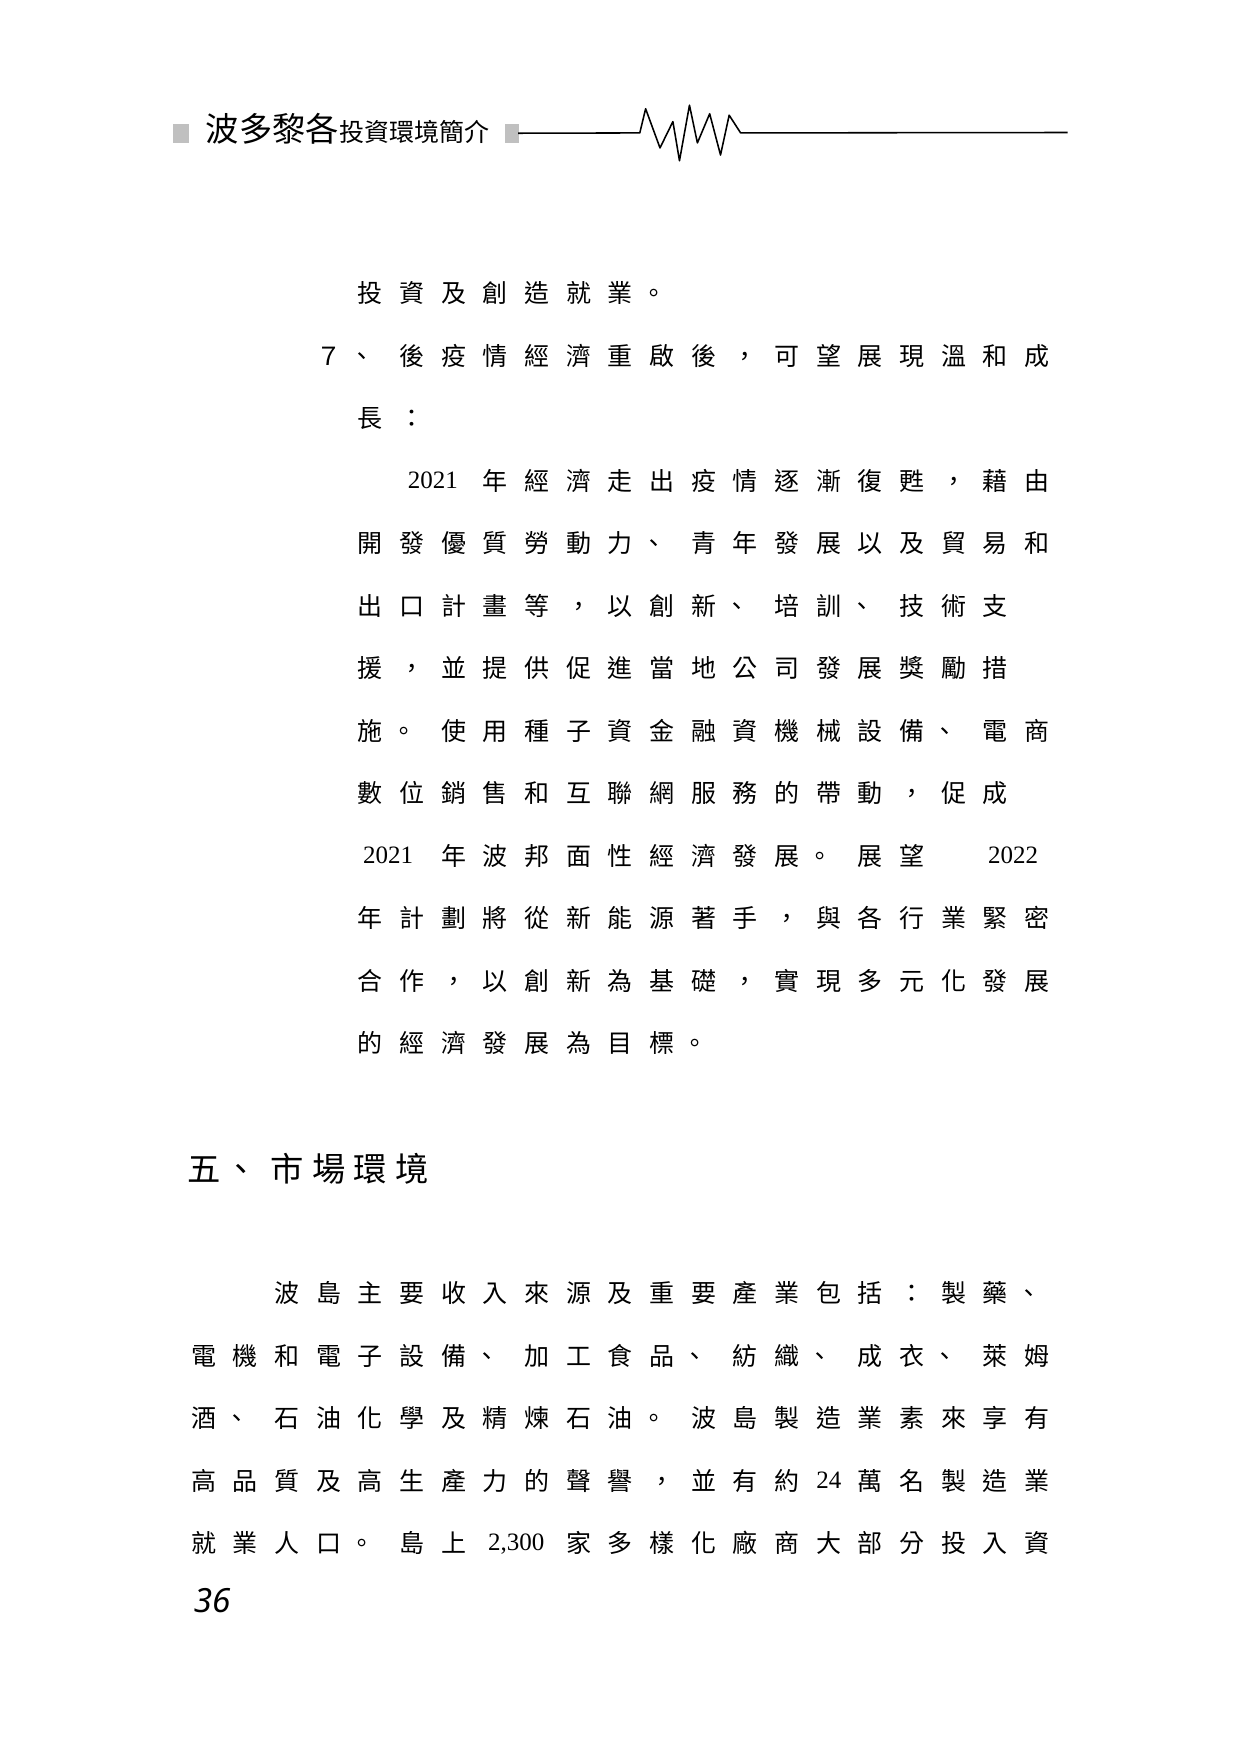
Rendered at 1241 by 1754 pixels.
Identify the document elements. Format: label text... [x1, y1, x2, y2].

text 投資及創造就業。 [330, 250, 1058, 313]
text 五、市場環境 [183, 1125, 1058, 1188]
text 波島主要收入來源及重要產業包括：製藥、電機和電子設備、加工食品、紡織、成衣、萊姆酒、石油化學及精煉石油。波島製造業素來享有高品質及高生產力的聲譽，並有約24萬名製造業就業人口。島上2,300家多樣化廠商大部分投入資 [183, 1250, 1058, 1563]
text ７、後疫情經濟重啟後，可望展現溫和成長： [281, 313, 1058, 438]
text 2021年經濟走出疫情逐漸復甦，藉由開發優質勞動力、青年發展以及貿易和出口計畫等，以創新、培訓、技術支援，並提供促進當地公司發展獎勵措施。使用種子資金融資機械設備、電商數位銷售和互聯網服務的帶動，促成2021 年波邦面性經濟發展。展望 2022 年計劃將從新能源著手，與各行業緊密合作，以創新為基礎，實現多元化發展的經濟發展為目標。 [330, 438, 1058, 1063]
